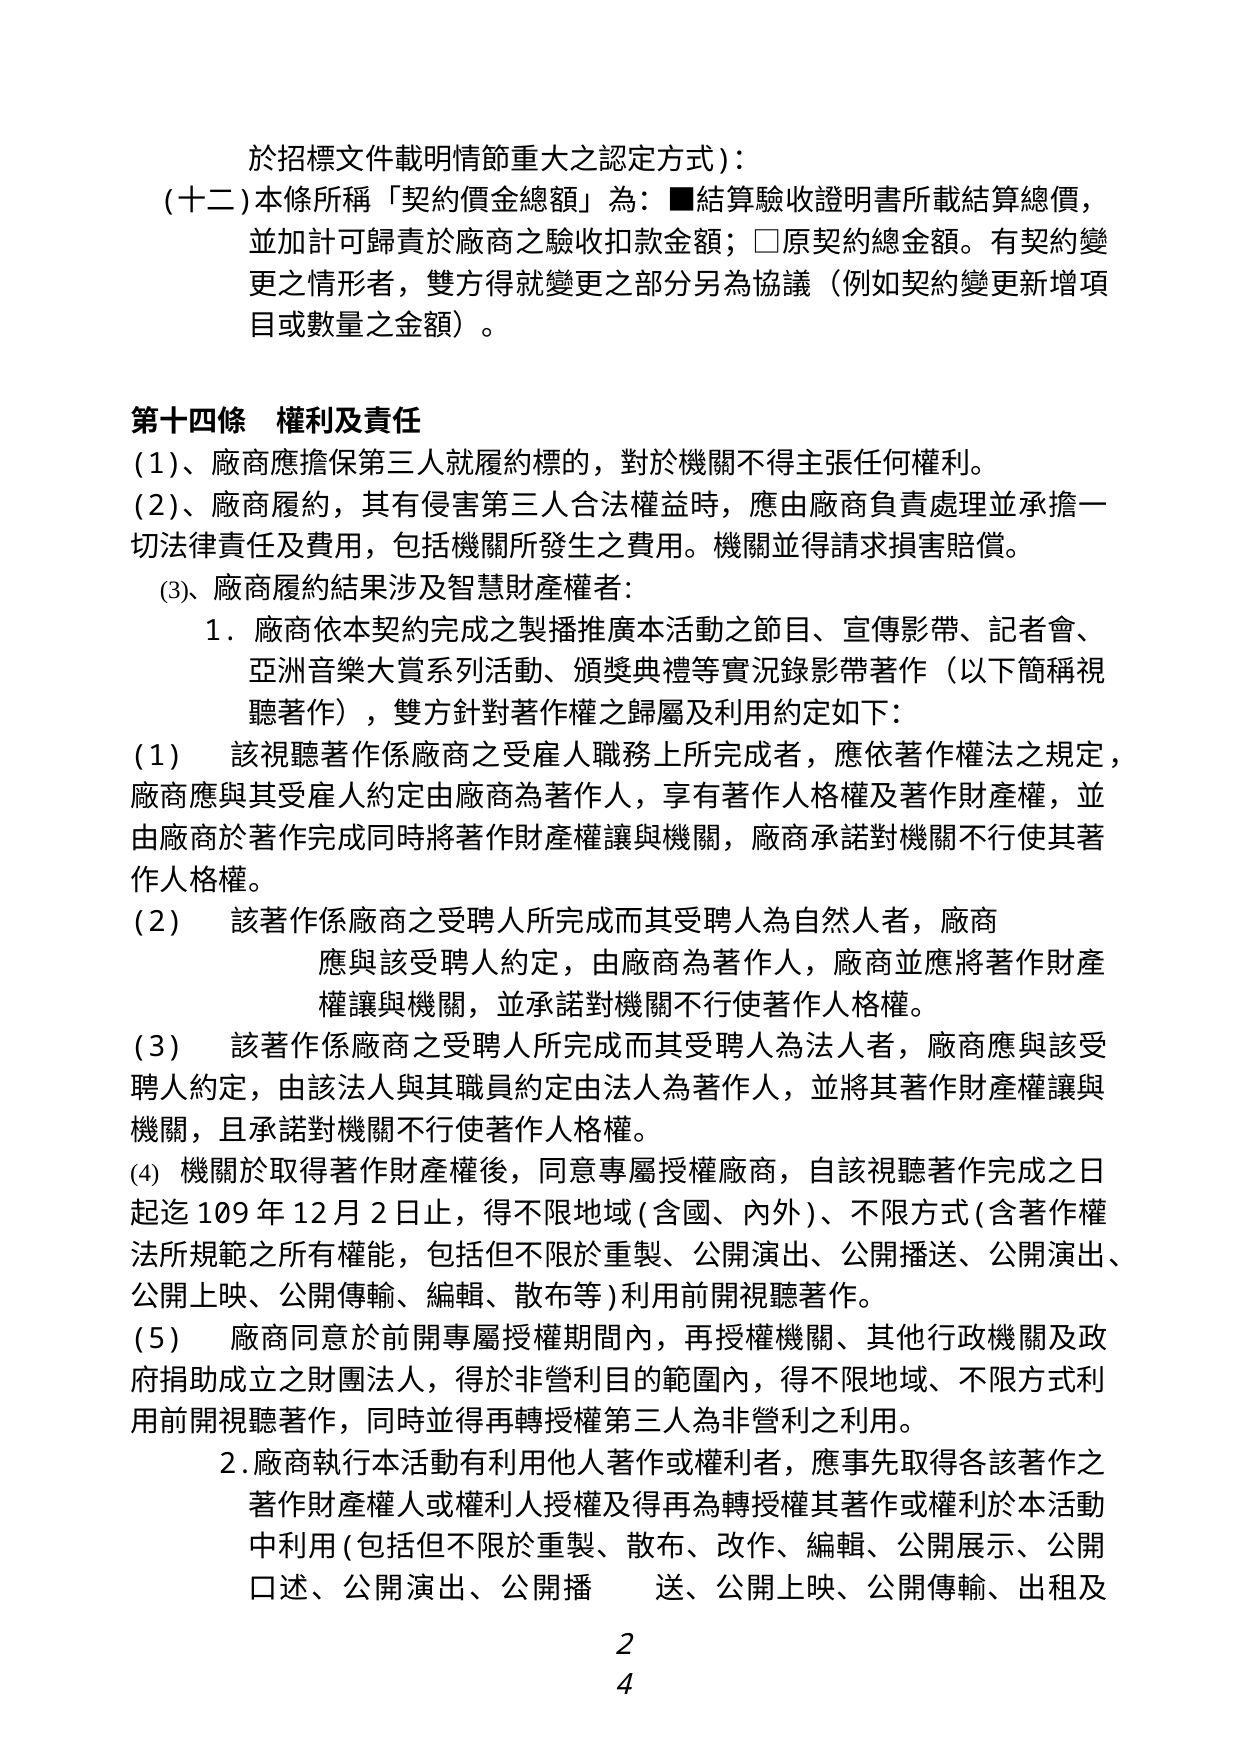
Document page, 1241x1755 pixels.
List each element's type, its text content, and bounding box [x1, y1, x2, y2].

text 1. 廠商依本契約完成之製播推廣本活動之節目、宣傳影帶、記者會、亞洲音樂大賞系列活動、頒獎典禮等實況錄影帶著作（以下簡稱視聽著作），雙方針對著作權之歸屬及利用約定如下： [204, 607, 1108, 732]
list 機關於取得著作財產權後，同意專屬授權廠商，自該視聽著作完成之日起迄109年12月2日止，得不限地域(含國、內外)、不限方式(含著作權法所規範之所有權能，包括但不限於重製、公開演出、公開播送、公開演出、公開上映、公開傳輸、編輯、散布等)利用前開視聽著作。 [130, 1148, 1108, 1315]
list 廠商同意於前開專屬授權期間內，再授權機關、其他行政機關及政府捐助成立之財團法人，得於非營利目的範圍內，得不限地域、不限方式利用前開視聽著作，同時並得再轉授權第三人為非營利之利用。 [130, 1315, 1108, 1440]
list 廠商履約，其有侵害第三人合法權益時，應由廠商負責處理並承擔一切法律責任及費用，包括機關所發生之費用。機關並得請求損害賠償。 [130, 482, 1110, 565]
text 第十四條 權利及責任 [130, 398, 1110, 440]
text 於招標文件載明情節重大之認定方式)： [159, 136, 1110, 177]
list 該著作係廠商之受聘人所完成而其受聘人為法人者，廠商應與該受聘人約定，由該法人與其職員約定由法人為著作人，並將其著作財產權讓與機關，且承諾對機關不行使著作人格權。 [130, 1023, 1108, 1148]
text 應與該受聘人約定，由廠商為著作人，廠商並應將著作財產權讓與機關，並承諾對機關不行使著作人格權。 [318, 940, 1108, 1023]
list 廠商應擔保第三人就履約標的，對於機關不得主張任何權利。 [130, 440, 1110, 482]
text (十二)本條所稱「契約價金總額」為：■結算驗收證明書所載結算總價，並加計可歸責於廠商之驗收扣款金額；□原契約總金額。有契約變更之情形者，雙方得就變更之部分另為協議（例如契約變更新增項目或數量之金額）。 [159, 177, 1110, 344]
text 2.廠商執行本活動有利用他人著作或權利者，應事先取得各該著作之著作財產權人或權利人授權及得再為轉授權其著作或權利於本活動中利用(包括但不限於重製、散布、改作、編輯、公開展示、公開口述、公開演出、公開播送、公開上映、公開傳輸、出租及 [218, 1440, 1108, 1607]
list 該視聽著作係廠商之受雇人職務上所完成者，應依著作權法之規定，廠商應與其受雇人約定由廠商為著作人，享有著作人格權及著作財產權，並由廠商於著作完成同時將著作財產權讓與機關，廠商承諾對機關不行使其著作人格權。 [130, 732, 1108, 898]
list 該著作係廠商之受聘人所完成而其受聘人為自然人者，廠商 [130, 898, 1108, 940]
list 廠商履約結果涉及智慧財產權者： [159, 565, 1110, 607]
